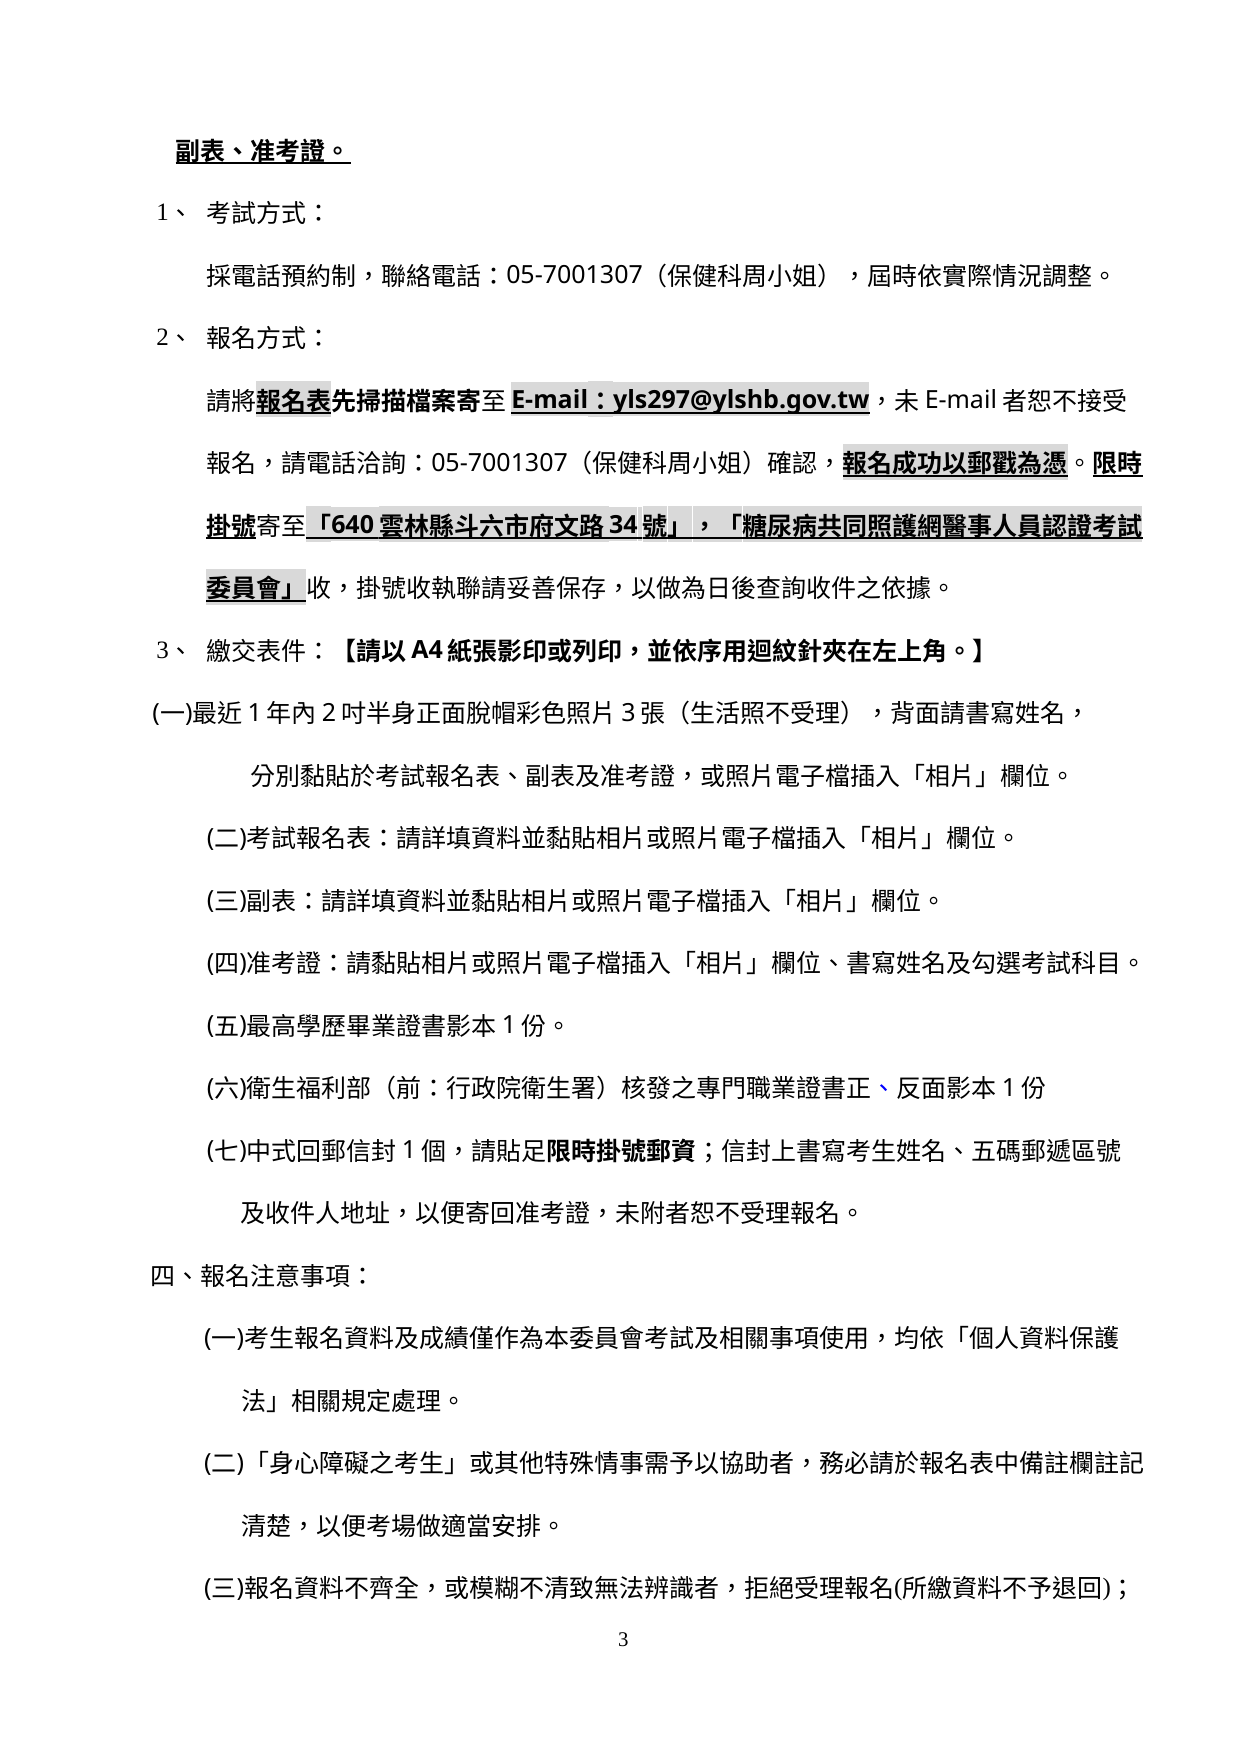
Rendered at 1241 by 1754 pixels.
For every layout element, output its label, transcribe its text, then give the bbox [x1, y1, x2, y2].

text (一)考生報名資料及成績僅作為本委員會考試及相關事項使用，均依「個人資料保護法」相關規定處理。 [204, 1295, 1146, 1420]
list 繳交表件：【請以A4紙張影印或列印，並依序用迴紋針夾在左上角。】 [156, 608, 1146, 670]
text 請將報名表先掃描檔案寄至E-mail：yls297@ylshb.gov.tw，未E-mail者恕不接受報名，請電話洽詢：05-7001307（保健科周小姐）確認，報名成功以郵戳為憑。限時掛號寄至「640雲林縣斗六市府文路34號」，「糖尿病共同照護網醫事人員認證考試委員會」收，掛號收執聯請妥善保存，以做為日後查詢收件之依據。 [206, 358, 1146, 608]
text (三)副表：請詳填資料並黏貼相片或照片電子檔插入「相片」欄位。 [157, 858, 1146, 920]
text (五)最高學歷畢業證書影本1份。 [157, 983, 1146, 1045]
text (六)衛生福利部（前：行政院衛生署）核發之專門職業證書正、反面影本1份 [157, 1045, 1146, 1108]
text 副表、准考證。 [175, 108, 1146, 170]
text (二)「身心障礙之考生」或其他特殊情事需予以協助者，務必請於報名表中備註欄註記清楚，以便考場做適當安排。 [204, 1420, 1146, 1545]
text 採電話預約制，聯絡電話：05-7001307（保健科周小姐），屆時依實際情況調整。 [206, 233, 1146, 295]
list 考試方式： [156, 170, 1146, 233]
text (四)准考證：請黏貼相片或照片電子檔插入「相片」欄位、書寫姓名及勾選考試科目。 [157, 920, 1146, 983]
text (三)報名資料不齊全，或模糊不清致無法辨識者，拒絕受理報名(所繳資料不予退回)； [204, 1545, 1146, 1608]
text (七)中式回郵信封1個，請貼足限時掛號郵資；信封上書寫考生姓名、五碼郵遞區號及收件人地址，以便寄回准考證，未附者恕不受理報名。 [207, 1108, 1146, 1233]
list 報名方式： [156, 295, 1146, 358]
text 四、報名注意事項： [150, 1233, 1146, 1295]
text (二)考試報名表：請詳填資料並黏貼相片或照片電子檔插入「相片」欄位。 [157, 795, 1146, 858]
text (一)最近1年內2吋半身正面脫帽彩色照片3張（生活照不受理），背面請書寫姓名， [100, 670, 1146, 733]
text 分別黏貼於考試報名表、副表及准考證，或照片電子檔插入「相片」欄位。 [206, 733, 1146, 795]
